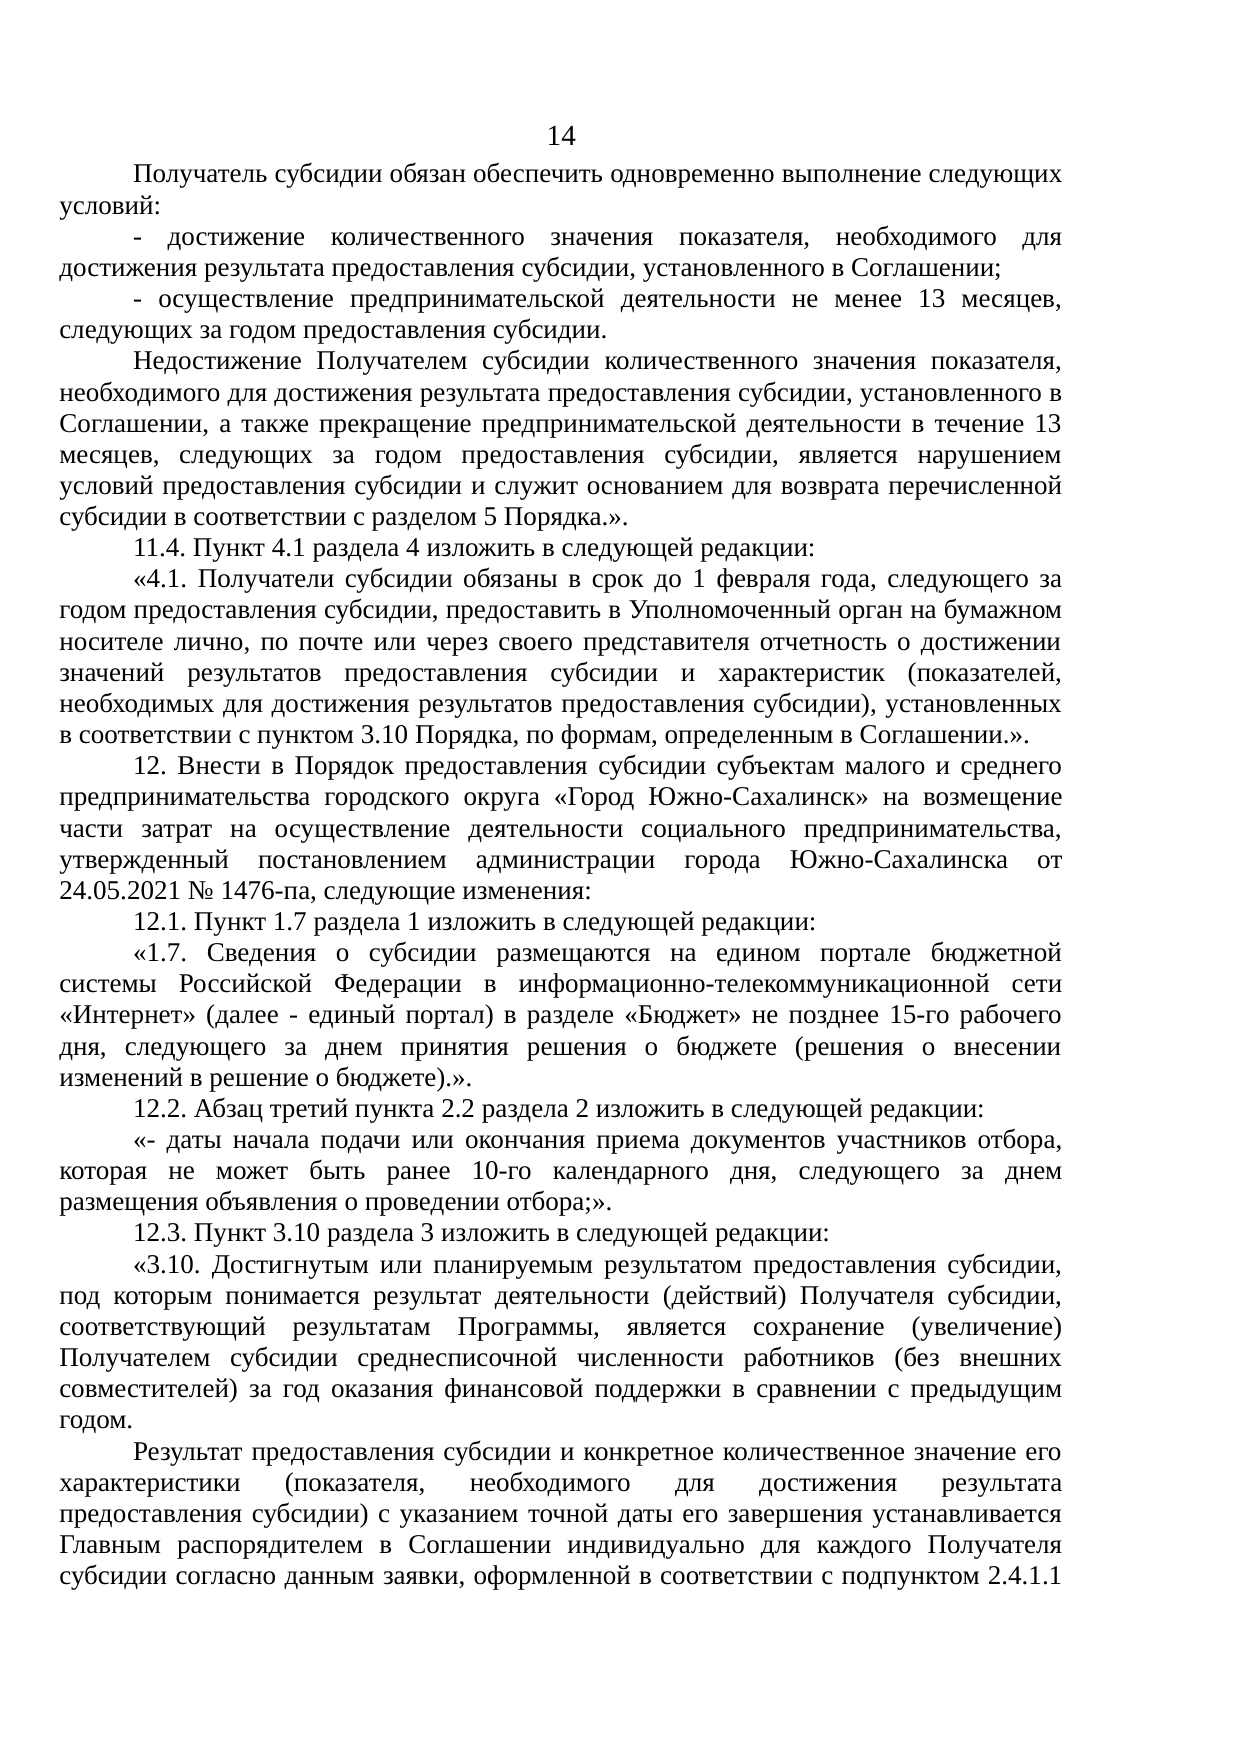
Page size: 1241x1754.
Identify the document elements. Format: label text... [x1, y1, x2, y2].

text 12.3. Пункт 3.10 раздела 3 изложить в следующей редакции: [59, 1217, 1063, 1248]
text - осуществление предпринимательской деятельности не менее 13 месяцев, следующих за годом предоставления субсидии. [59, 282, 1063, 344]
text «3.10. Достигнутым или планируемым результатом предоставления субсидии, под которым понимается результат деятельности (действий) Получателя субсидии, соответствующий результатам Программы, является сохранение (увеличение) Получателем субсидии среднесписочной численности работников (без внешних совместителей) за год оказания финансовой поддержки в сравнении с предыдущим годом. [59, 1248, 1063, 1434]
text 11.4. Пункт 4.1 раздела 4 изложить в следующей редакции: [59, 531, 1063, 562]
text «- даты начала подачи или окончания приема документов участников отбора, которая не может быть ранее 10-го календарного дня, следующего за днем размещения объявления о проведении отбора;». [59, 1123, 1063, 1217]
text Результат предоставления субсидии и конкретное количественное значение его характеристики (показателя, необходимого для достижения результата предоставления субсидии) с указанием точной даты его завершения устанавливается Главным распорядителем в Соглашении индивидуально для каждого Получателя субсидии согласно данным заявки, оформленной в соответствии с подпунктом 2.4.1.1 [59, 1434, 1063, 1590]
text «1.7. Сведения о субсидии размещаются на едином портале бюджетной системы Российской Федерации в информационно-телекоммуникационной сети «Интернет» (далее - единый портал) в разделе «Бюджет» не позднее 15-го рабочего дня, следующего за днем принятия решения о бюджете (решения о внесении изменений в решение о бюджете).». [59, 936, 1063, 1092]
text 12. Внести в Порядок предоставления субсидии субъектам малого и среднего предпринимательства городского округа «Город Южно-Сахалинск» на возмещение части затрат на осуществление деятельности социального предпринимательства, утвержденный постановлением администрации города Южно-Сахалинска от 24.05.2021 № 1476-па, следующие изменения: [59, 749, 1063, 905]
text 12.2. Абзац третий пункта 2.2 раздела 2 изложить в следующей редакции: [59, 1092, 1063, 1123]
text - достижение количественного значения показателя, необходимого для достижения результата предоставления субсидии, установленного в Соглашении; [59, 220, 1063, 282]
text Недостижение Получателем субсидии количественного значения показателя, необходимого для достижения результата предоставления субсидии, установленного в Соглашении, а также прекращение предпринимательской деятельности в течение 13 месяцев, следующих за годом предоставления субсидии, является нарушением условий предоставления субсидии и служит основанием для возврата перечисленной субсидии в соответствии с разделом 5 Порядка.». [59, 344, 1063, 531]
text 12.1. Пункт 1.7 раздела 1 изложить в следующей редакции: [59, 905, 1063, 936]
text «4.1. Получатели субсидии обязаны в срок до 1 февраля года, следующего за годом предоставления субсидии, предоставить в Уполномоченный орган на бумажном носителе лично, по почте или через своего представителя отчетность о достижении значений результатов предоставления субсидии и характеристик (показателей, необходимых для достижения результатов предоставления субсидии), установленных в соответствии с пунктом 3.10 Порядка, по формам, определенным в Соглашении.». [59, 562, 1063, 749]
text Получатель субсидии обязан обеспечить одновременно выполнение следующих условий: [59, 158, 1063, 220]
